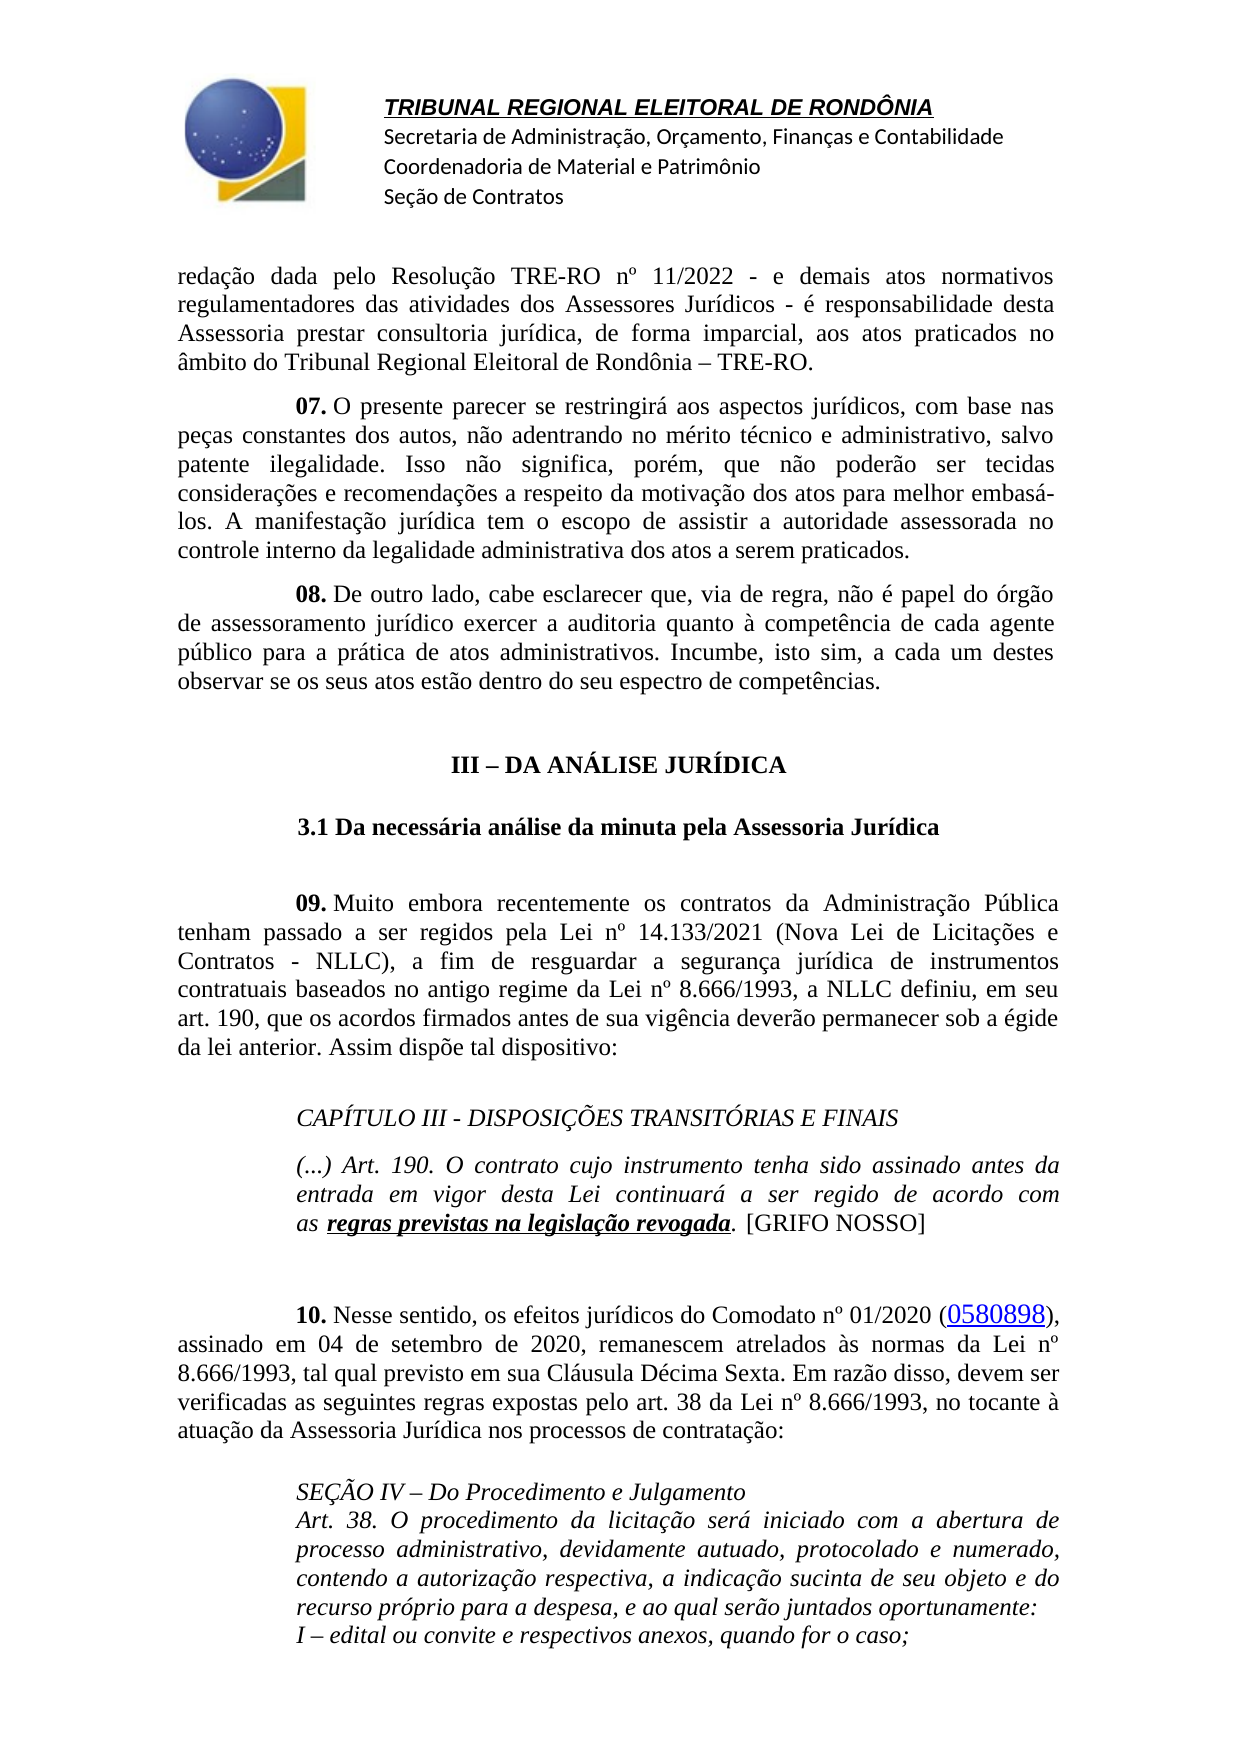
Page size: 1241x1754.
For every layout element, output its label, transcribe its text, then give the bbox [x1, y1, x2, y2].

text CAPÍTULO III - DISPOSIÇÕES TRANSITÓRIAS E FINAIS [296, 1103, 1063, 1131]
text Art. 38. O procedimento da licitação será iniciado com a abertura de processo administrativo, devidamente autuado, protocolado e numerado, contendo a autorização respectiva, a indicação sucinta de seu objeto e do recurso próprio para a despesa, e ao qual serão juntados oportunamente: [296, 1505, 1063, 1620]
text 07. O presente parecer se restringirá aos aspectos jurídicos, com base nas peças constantes dos autos, não adentrando no mérito técnico e administrativo, salvo patente ilegalidade. Isso não significa, porém, que não poderão ser tecidas considerações e recomendações a respeito da motivação dos atos para melhor embasá-los. A manifestação jurídica tem o escopo de assistir a autoridade assessorada no controle interno da legalidade administrativa dos atos a serem praticados. [177, 391, 1055, 564]
text 08. De outro lado, cabe esclarecer que, via de regra, não é papel do órgão de assessoramento jurídico exercer a auditoria quanto à competência de cada agente público para a prática de atos administrativos. Incumbe, isto sim, a cada um destes observar se os seus atos estão dentro do seu espectro de competências. [177, 579, 1055, 694]
text 10. Nesse sentido, os efeitos jurídicos do Comodato nº 01/2020 (0580898), assinado em 04 de setembro de 2020, remanescem atrelados às normas da Lei nº 8.666/1993, tal qual previsto em sua Cláusula Décima Sexta. Em razão disso, devem ser verificadas as seguintes regras expostas pelo art. 38 da Lei nº 8.666/1993, no tocante à atuação da Assessoria Jurídica nos processos de contratação: [177, 1297, 1060, 1444]
text 3.1 Da necessária análise da minuta pela Assessoria Jurídica [177, 812, 1060, 840]
text 09. Muito embora recentemente os contratos da Administração Pública tenham passado a ser regidos pela Lei nº 14.133/2021 (Nova Lei de Licitações e Contratos - NLLC), a fim de resguardar a segurança jurídica de instrumentos contratuais baseados no antigo regime da Lei nº 8.666/1993, a NLLC definiu, em seu art. 190, que os acordos firmados antes de sua vigência deverão permanecer sob a égide da lei anterior. Assim dispõe tal dispositivo: [177, 888, 1060, 1061]
text I – edital ou convite e respectivos anexos, quando for o caso; [296, 1620, 1063, 1649]
text (...) Art. 190. O contrato cujo instrumento tenha sido assinado antes da entrada em vigor desta Lei continuará a ser regido de acordo com as regras previstas na legislação revogada. [GRIFO NOSSO] [296, 1150, 1063, 1236]
text III – DA ANÁLISE JURÍDICA [177, 750, 1060, 779]
text SEÇÃO IV – Do Procedimento e Julgamento [296, 1477, 1063, 1505]
text redação dada pelo Resolução TRE-RO nº 11/2022 - e demais atos normativos regulamentadores das atividades dos Assessores Jurídicos - é responsabilidade desta Assessoria prestar consultoria jurídica, de forma imparcial, aos atos praticados no âmbito do Tribunal Regional Eleitoral de Rondônia – TRE-RO. [177, 261, 1055, 376]
